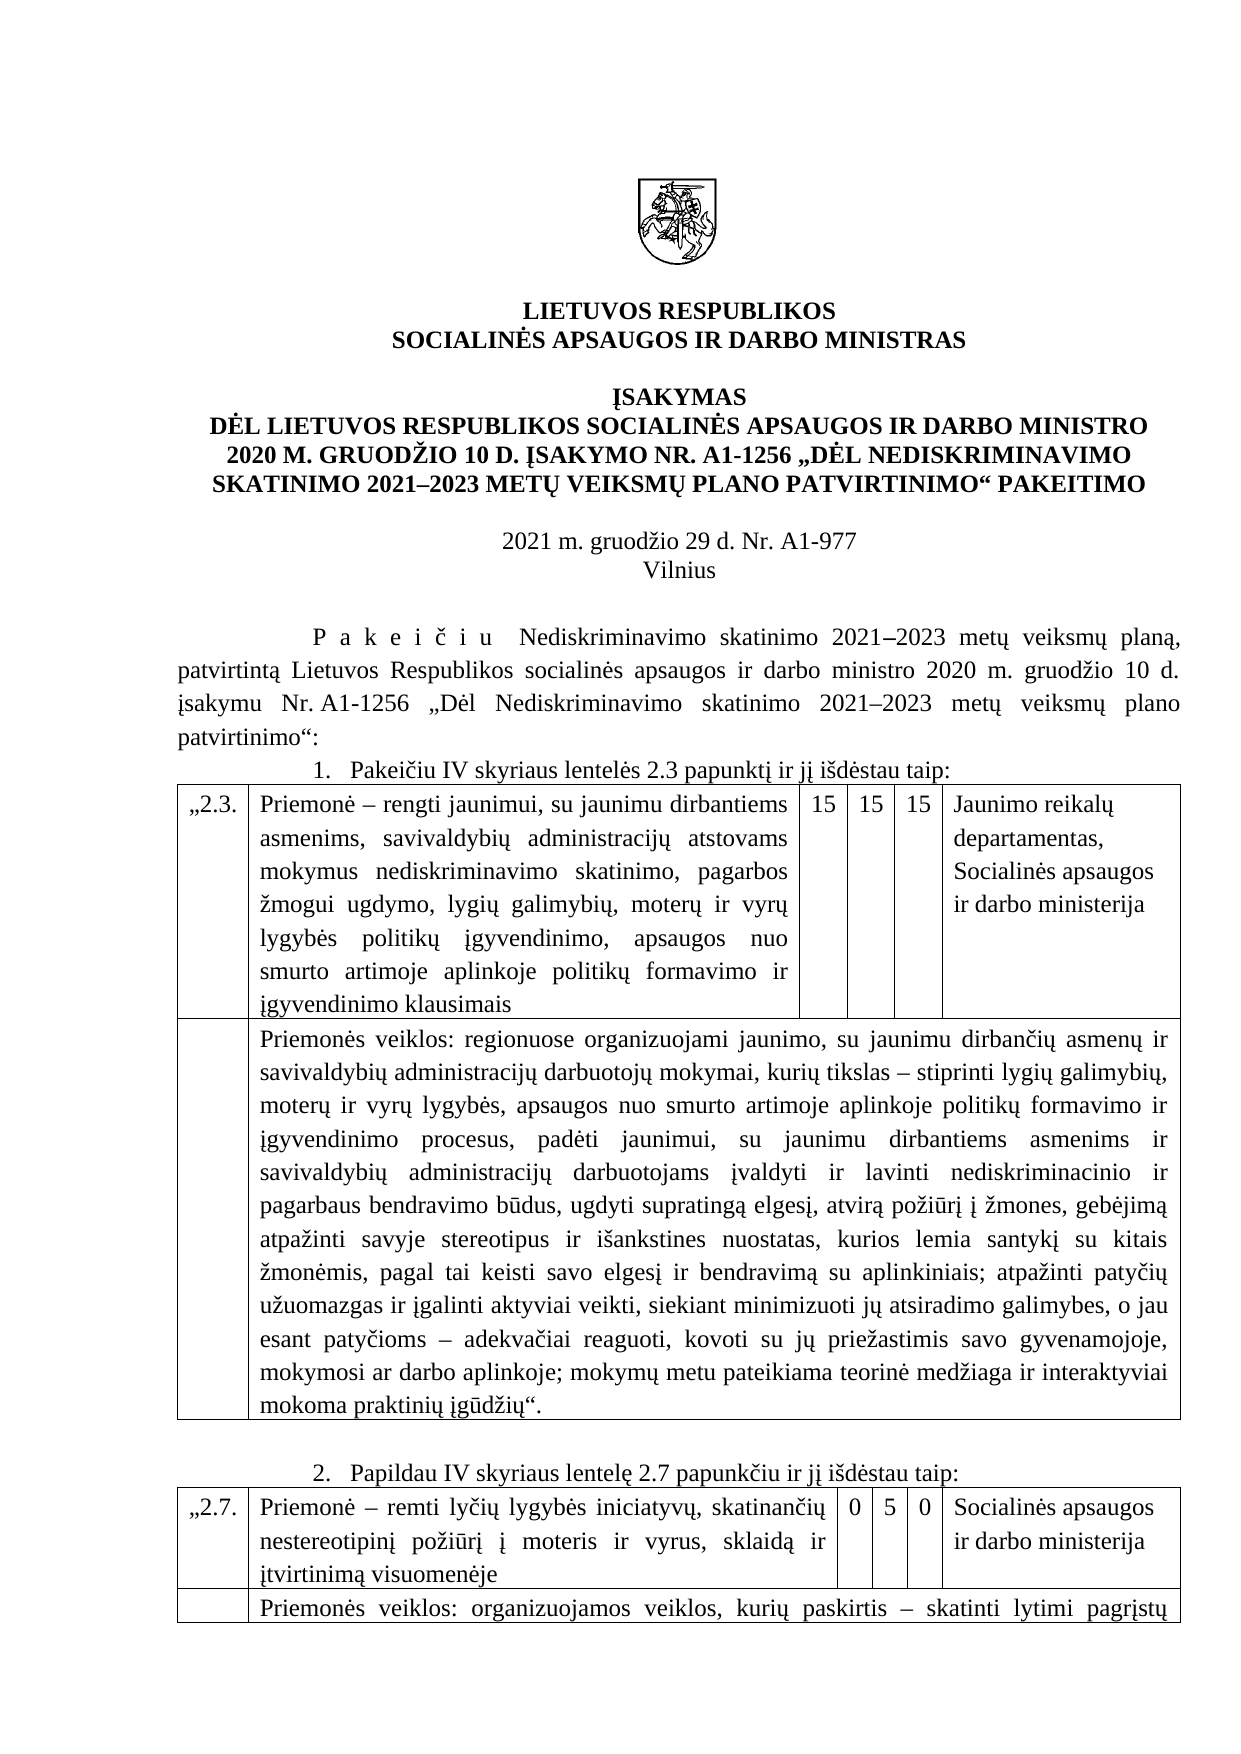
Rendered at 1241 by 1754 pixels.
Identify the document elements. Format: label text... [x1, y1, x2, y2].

table_header Socialinės apsaugos ir darbo ministerija [943, 1488, 1180, 1588]
text 2. Papildau IV skyriaus lentelę 2.7 papunkčiu ir jį išdėstau taip: [312, 1453, 1181, 1487]
text P a k e i č i u Nediskriminavimo skatinimo 2021–2023 metų veiksmų planą, patvirtintą Lietuvos Respublikos socialinės apsaugos ir darbo ministro 2020 m. gruodžio 10 d. įsakymu Nr. A1‑1256 „Dėl Nediskriminavimo skatinimo 2021–2023 metų veiksmų plano patvirtinimo“: [177, 617, 1181, 750]
text DĖL LIETUVOS RESPUBLIKOS SOCIALINĖS APSAUGOS IR DARBO MINISTRO [177, 411, 1181, 440]
table_header 15 [800, 785, 847, 1018]
text 1. Pakeičiu IV skyriaus lentelės 2.3 papunktį ir jį išdėstau taip: [312, 750, 1181, 784]
text 2021 m. gruodžio 29 d. Nr. A1-977 [177, 526, 1181, 555]
text 2020 M. GRUODŽIO 10 D. ĮSAKYMO NR. A1-1256 „DĖL NEDISKRIMINAVIMO SKATINIMO 2021–2023 METŲ VEIKSMŲ PLANO PATVIRTINIMO“ PAKEITIMO [177, 440, 1181, 497]
table_header 5 [873, 1488, 907, 1588]
table_cell Priemonės veiklos: organizuojamos veiklos, kurių paskirtis – skatinti lytimi pagrįstų [249, 1589, 1180, 1622]
table_cell [178, 1589, 248, 1622]
text SOCIALINĖS APSAUGOS IR DARBO MINISTRAS [177, 325, 1181, 354]
table_header „2.7. [178, 1488, 248, 1588]
table_header 15 [848, 785, 894, 1018]
table_header 15 [895, 785, 942, 1018]
table_header 0 [838, 1488, 872, 1588]
table_header Priemonė – remti lyčių lygybės iniciatyvų, skatinančių nestereotipinį požiūrį į moteris ir vyrus, sklaidą ir įtvirtinimą visuomenėje [249, 1488, 837, 1588]
table_header 0 [908, 1488, 942, 1588]
table_header Priemonė – rengti jaunimui, su jaunimu dirbantiems asmenims, savivaldybių administracijų atstovams mokymus nediskriminavimo skatinimo, pagarbos žmogui ugdymo, lygių galimybių, moterų ir vyrų lygybės politikų įgyvendinimo, apsaugos nuo smurto artimoje aplinkoje politikų formavimo ir įgyvendinimo klausimais [249, 785, 799, 1018]
text LIETUVOS RESPUBLIKOS [177, 296, 1181, 325]
text ĮSAKYMAS [177, 382, 1181, 411]
table_cell Priemonės veiklos: regionuose organizuojami jaunimo, su jaunimu dirbančių asmenų ir savivaldybių administracijų darbuotojų mokymai, kurių tikslas – stiprinti lygių galimybių, moterų ir vyrų lygybės, apsaugos nuo smurto artimoje aplinkoje politikų formavimo ir įgyvendinimo procesus, padėti jaunimui, su jaunimu dirbantiems asmenims ir savivaldybių administracijų darbuotojams įvaldyti ir lavinti nediskriminacinio ir pagarbaus bendravimo būdus, ugdyti supratingą elgesį, atvirą požiūrį į žmones, gebėjimą atpažinti savyje stereotipus ir išankstines nuostatas, kurios lemia santykį su kitais žmonėmis, pagal tai keisti savo elgesį ir bendravimą su aplinkiniais; atpažinti patyčių užuomazgas ir įgalinti aktyviai veikti, siekiant minimizuoti jų atsiradimo galimybes, o jau esant patyčioms – adekvačiai reaguoti, kovoti su jų priežastimis savo gyvenamojoje, mokymosi ar darbo aplinkoje; mokymų metu pateikiama teorinė medžiaga ir interaktyviai mokoma praktinių įgūdžių“. [249, 1019, 1180, 1419]
table_header „2.3. [178, 785, 248, 1018]
text Vilnius [177, 555, 1181, 584]
table_header Jaunimo reikalų departamentas, Socialinės apsaugos ir darbo ministerija [943, 785, 1180, 1018]
table_cell [178, 1019, 248, 1419]
